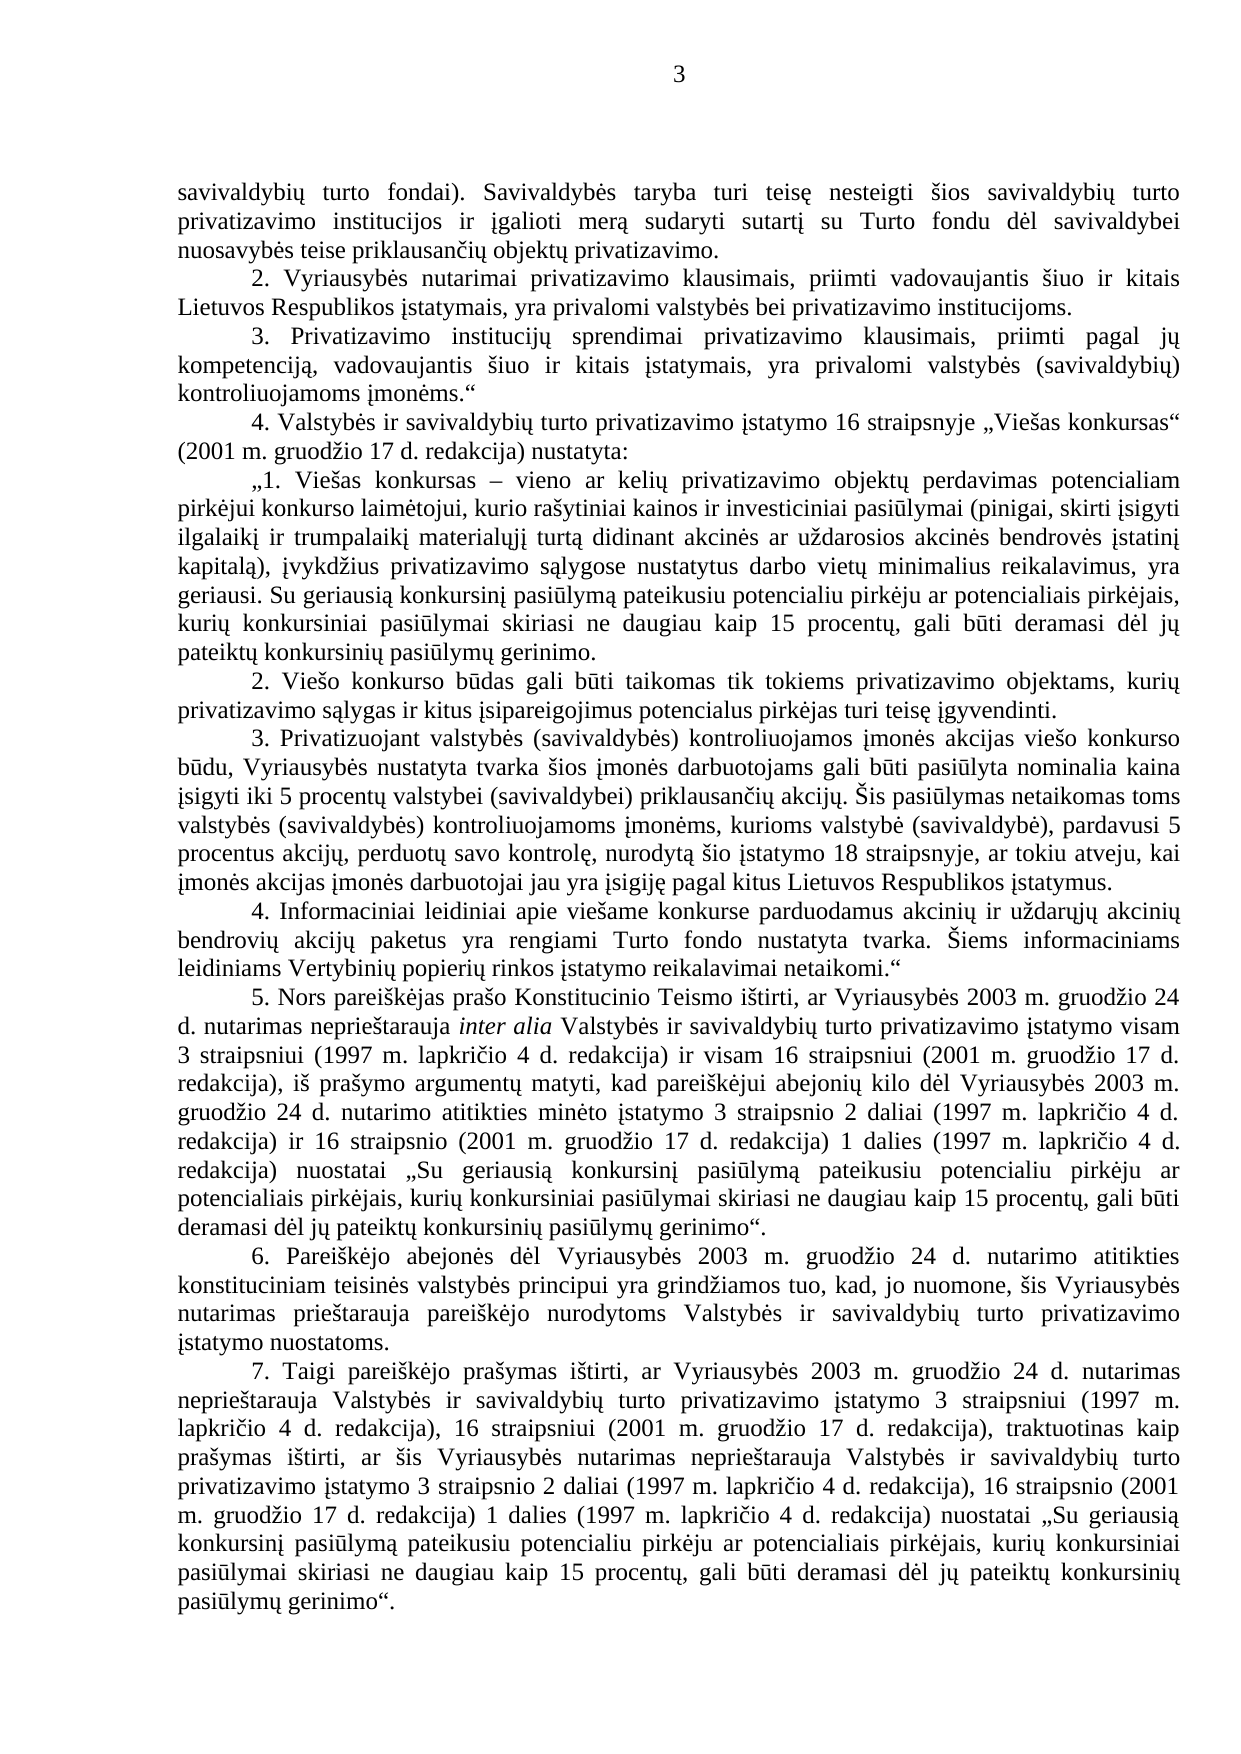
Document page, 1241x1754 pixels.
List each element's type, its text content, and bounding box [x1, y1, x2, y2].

text 3. Privatizavimo institucijų sprendimai privatizavimo klausimais, priimti pagal jų kompetenciją, vadovaujantis šiuo ir kitais įstatymais, yra privalomi valstybės (savivaldybių) kontroliuojamoms įmonėms.“ [177, 321, 1181, 407]
text 4. Valstybės ir savivaldybių turto privatizavimo įstatymo 16 straipsnyje „Viešas konkursas“ (2001 m. gruodžio 17 d. redakcija) nustatyta: [177, 407, 1181, 465]
text 2. Vyriausybės nutarimai privatizavimo klausimais, priimti vadovaujantis šiuo ir kitais Lietuvos Respublikos įstatymais, yra privalomi valstybės bei privatizavimo institucijoms. [177, 263, 1181, 321]
text 6. Pareiškėjo abejonės dėl Vyriausybės 2003 m. gruodžio 24 d. nutarimo atitikties konstituciniam teisinės valstybės principui yra grindžiamos tuo, kad, jo nuomone, šis Vyriausybės nutarimas prieštarauja pareiškėjo nurodytoms Valstybės ir savivaldybių turto privatizavimo įstatymo nuostatoms. [177, 1241, 1181, 1356]
text 5. Nors pareiškėjas prašo Konstitucinio Teismo ištirti, ar Vyriausybės 2003 m. gruodžio 24 d. nutarimas neprieštarauja inter alia Valstybės ir savivaldybių turto privatizavimo įstatymo visam 3 straipsniui (1997 m. lapkričio 4 d. redakcija) ir visam 16 straipsniui (2001 m. gruodžio 17 d. redakcija), iš prašymo argumentų matyti, kad pareiškėjui abejonių kilo dėl Vyriausybės 2003 m. gruodžio 24 d. nutarimo atitikties minėto įstatymo 3 straipsnio 2 daliai (1997 m. lapkričio 4 d. redakcija) ir 16 straipsnio (2001 m. gruodžio 17 d. redakcija) 1 dalies (1997 m. lapkričio 4 d. redakcija) nuostatai „Su geriausią konkursinį pasiūlymą pateikusiu potencialiu pirkėju ar potencialiais pirkėjais, kurių konkursiniai pasiūlymai skiriasi ne daugiau kaip 15 procentų, gali būti deramasi dėl jų pateiktų konkursinių pasiūlymų gerinimo“. [177, 982, 1181, 1241]
text 7. Taigi pareiškėjo prašymas ištirti, ar Vyriausybės 2003 m. gruodžio 24 d. nutarimas neprieštarauja Valstybės ir savivaldybių turto privatizavimo įstatymo 3 straipsniui (1997 m. lapkričio 4 d. redakcija), 16 straipsniui (2001 m. gruodžio 17 d. redakcija), traktuotinas kaip prašymas ištirti, ar šis Vyriausybės nutarimas neprieštarauja Valstybės ir savivaldybių turto privatizavimo įstatymo 3 straipsnio 2 daliai (1997 m. lapkričio 4 d. redakcija), 16 straipsnio (2001 m. gruodžio 17 d. redakcija) 1 dalies (1997 m. lapkričio 4 d. redakcija) nuostatai „Su geriausią konkursinį pasiūlymą pateikusiu potencialiu pirkėju ar potencialiais pirkėjais, kurių konkursiniai pasiūlymai skiriasi ne daugiau kaip 15 procentų, gali būti deramasi dėl jų pateiktų konkursinių pasiūlymų gerinimo“. [177, 1356, 1181, 1615]
text 3. Privatizuojant valstybės (savivaldybės) kontroliuojamos įmonės akcijas viešo konkurso būdu, Vyriausybės nustatyta tvarka šios įmonės darbuotojams gali būti pasiūlyta nominalia kaina įsigyti iki 5 procentų valstybei (savivaldybei) priklausančių akcijų. Šis pasiūlymas netaikomas toms valstybės (savivaldybės) kontroliuojamoms įmonėms, kurioms valstybė (savivaldybė), pardavusi 5 procentus akcijų, perduotų savo kontrolę, nurodytą šio įstatymo 18 straipsnyje, ar tokiu atveju, kai įmonės akcijas įmonės darbuotojai jau yra įsigiję pagal kitus Lietuvos Respublikos įstatymus. [177, 723, 1181, 896]
text „1. Viešas konkursas – vieno ar kelių privatizavimo objektų perdavimas potencialiam pirkėjui konkurso laimėtojui, kurio rašytiniai kainos ir investiciniai pasiūlymai (pinigai, skirti įsigyti ilgalaikį ir trumpalaikį materialųjį turtą didinant akcinės ar uždarosios akcinės bendrovės įstatinį kapitalą), įvykdžius privatizavimo sąlygose nustatytus darbo vietų minimalius reikalavimus, yra geriausi. Su geriausią konkursinį pasiūlymą pateikusiu potencialiu pirkėju ar potencialiais pirkėjais, kurių konkursiniai pasiūlymai skiriasi ne daugiau kaip 15 procentų, gali būti deramasi dėl jų pateiktų konkursinių pasiūlymų gerinimo. [177, 465, 1181, 666]
text savivaldybių turto fondai). Savivaldybės taryba turi teisę nesteigti šios savivaldybių turto privatizavimo institucijos ir įgalioti merą sudaryti sutartį su Turto fondu dėl savivaldybei nuosavybės teise priklausančių objektų privatizavimo. [177, 177, 1181, 263]
text 4. Informaciniai leidiniai apie viešame konkurse parduodamus akcinių ir uždarųjų akcinių bendrovių akcijų paketus yra rengiami Turto fondo nustatyta tvarka. Šiems informaciniams leidiniams Vertybinių popierių rinkos įstatymo reikalavimai netaikomi.“ [177, 896, 1181, 982]
text 2. Viešo konkurso būdas gali būti taikomas tik tokiems privatizavimo objektams, kurių privatizavimo sąlygas ir kitus įsipareigojimus potencialus pirkėjas turi teisę įgyvendinti. [177, 666, 1181, 723]
